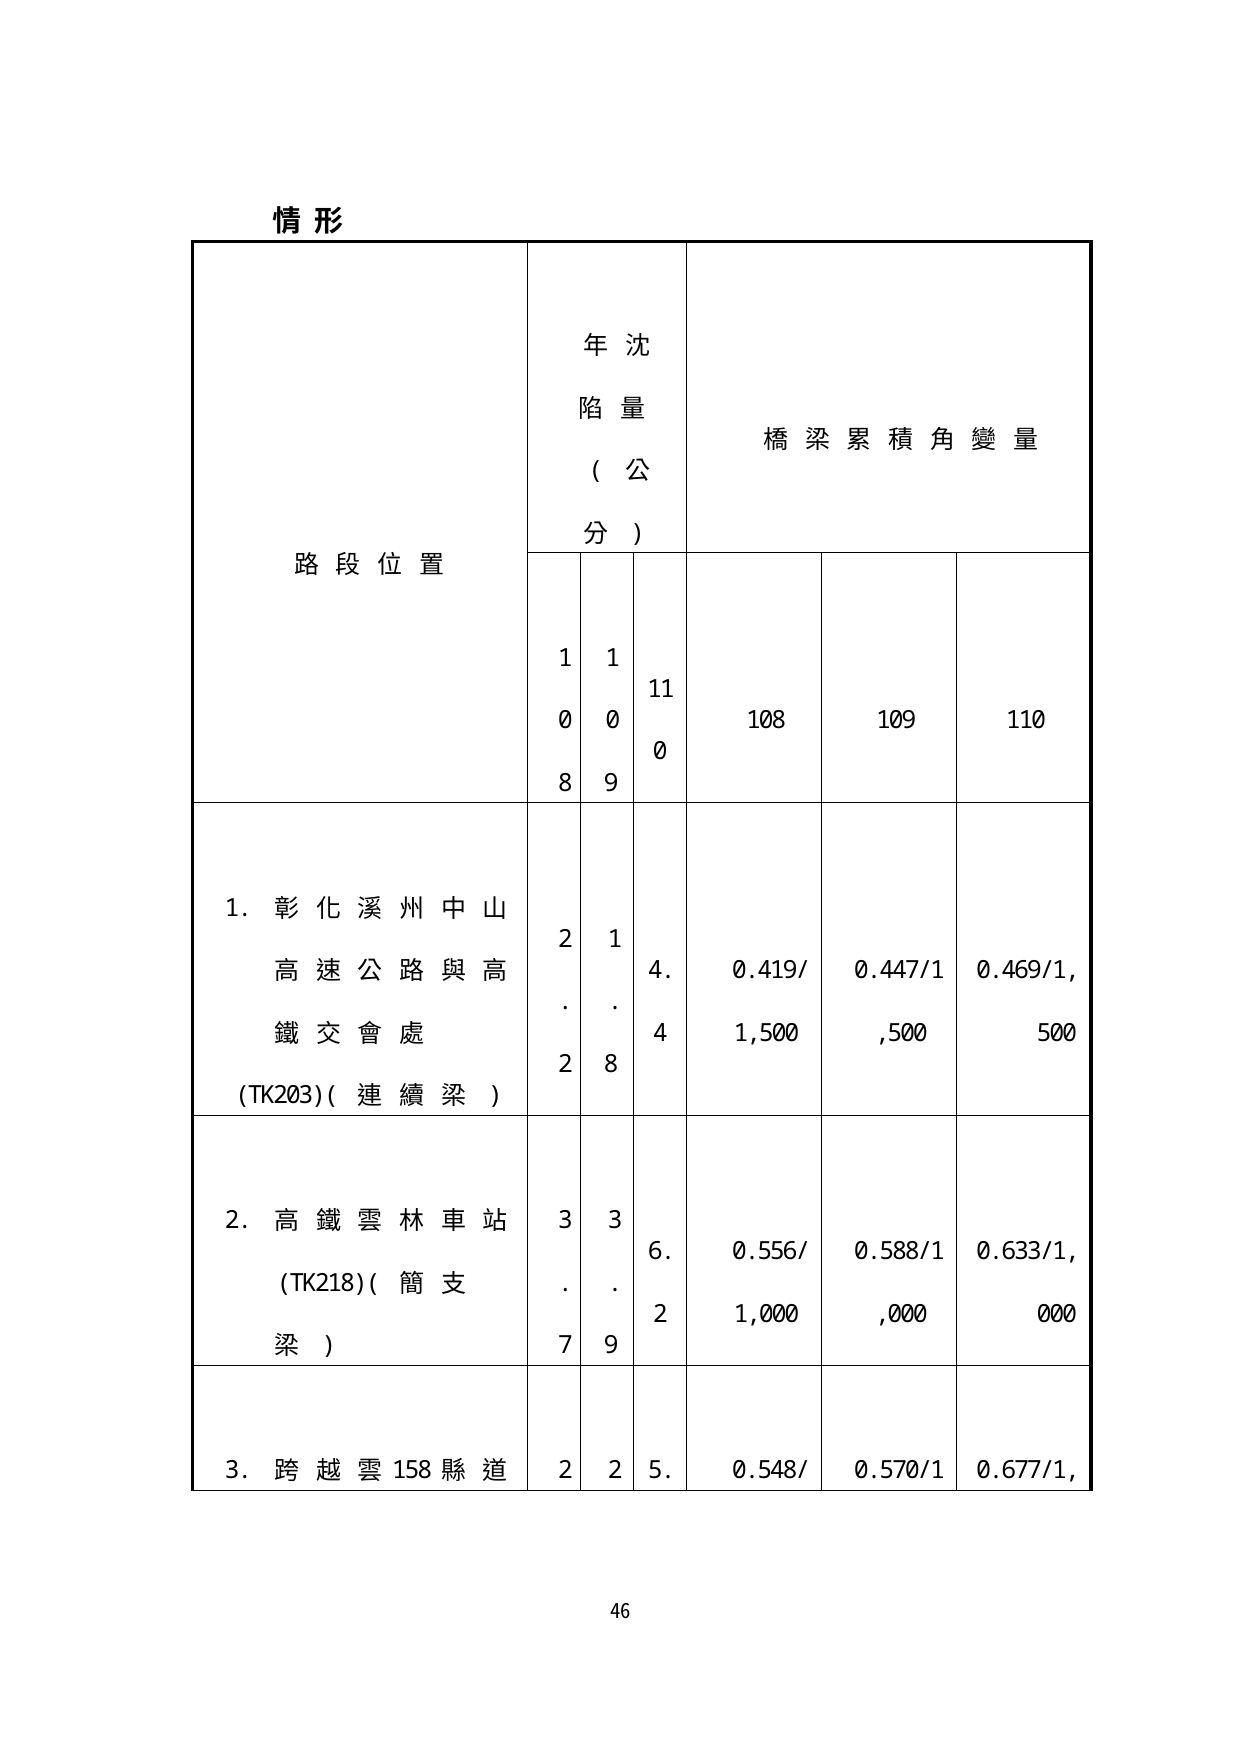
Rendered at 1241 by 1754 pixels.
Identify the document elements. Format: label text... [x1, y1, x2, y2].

table_cell 跨越雲158縣道與高鐵交會處 (TK221)(連續梁) [194, 1366, 527, 1490]
table_cell 2 [581, 1366, 633, 1490]
table_cell 110 [957, 553, 1089, 802]
table_header 橋梁累積角變量 [687, 243, 1089, 552]
table_cell 0.419/1,500 [687, 803, 821, 1115]
table_cell 0.677/1, [957, 1366, 1089, 1490]
table_cell 3.9 [581, 1116, 633, 1365]
table_cell 108 [528, 553, 580, 802]
table_cell 109 [581, 553, 633, 802]
table_cell 2 [528, 1366, 580, 1490]
table_cell 1.8 [581, 803, 633, 1115]
table_cell 0.633/1,000 [957, 1116, 1089, 1365]
table_cell 高鐵雲林車站(TK218)(簡支梁) [194, 1116, 527, 1365]
table_cell 108 [687, 553, 821, 802]
table_cell 4.4 [634, 803, 686, 1115]
table_cell 0.588/1,000 [822, 1116, 956, 1365]
table_cell 6.2 [634, 1116, 686, 1365]
table_header 路段位置 [194, 243, 527, 802]
table_cell 彰化溪州中山高速公路與高鐵交會處 (TK203)(連續梁) [194, 803, 527, 1115]
table_cell 109 [822, 553, 956, 802]
text 情形 [178, 177, 1058, 240]
table_cell 2.2 [528, 803, 580, 1115]
table_cell 0.556/1,000 [687, 1116, 821, 1365]
table_cell 0.570/1 [822, 1366, 956, 1490]
table_cell 0.469/1,500 [957, 803, 1089, 1115]
table_cell 0.548/ [687, 1366, 821, 1490]
table_cell 0.447/1,500 [822, 803, 956, 1115]
table_cell 5. [634, 1366, 686, 1490]
table_cell 110 [634, 553, 686, 802]
table_cell 3.7 [528, 1116, 580, 1365]
table_header 年沈陷量(公分) [528, 243, 686, 552]
